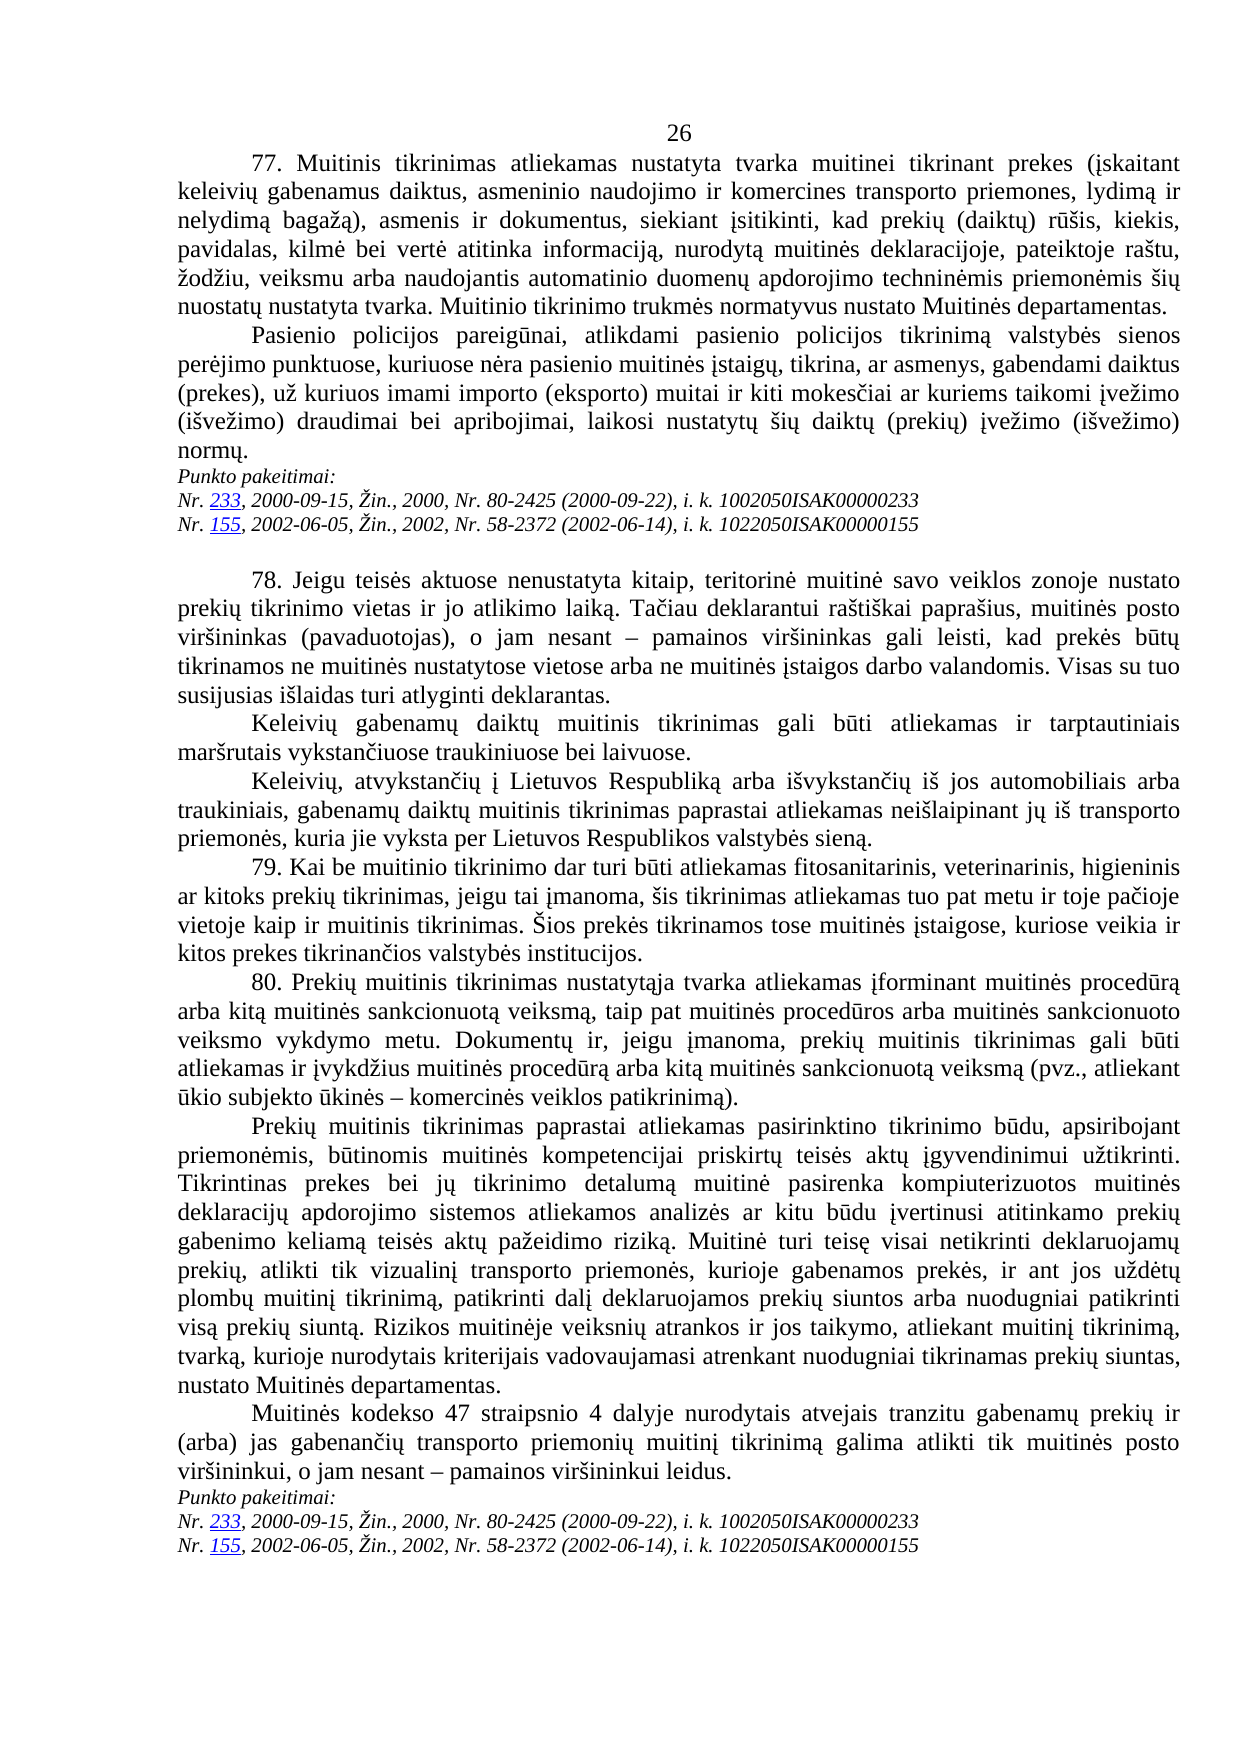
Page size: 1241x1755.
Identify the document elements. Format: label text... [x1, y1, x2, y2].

text Nr. 233, 2000-09-15, Žin., 2000, Nr. 80-2425 (2000-09-22), i. k. 1002050ISAK00000233 [177, 1509, 1181, 1533]
text Nr. 155, 2002-06-05, Žin., 2002, Nr. 58-2372 (2002-06-14), i. k. 1022050ISAK00000155 [177, 512, 1181, 536]
text 78. Jeigu teisės aktuose nenustatyta kitaip, teritorinė muitinė savo veiklos zonoje nustato prekių tikrinimo vietas ir jo atlikimo laiką. Tačiau deklarantui raštiškai paprašius, muitinės posto viršininkas (pavaduotojas), o jam nesant – pamainos viršininkas gali leisti, kad prekės būtų tikrinamos ne muitinės nustatytose vietose arba ne muitinės įstaigos darbo valandomis. Visas su tuo susijusias išlaidas turi atlyginti deklarantas. [177, 565, 1181, 708]
text 77. Muitinis tikrinimas atliekamas nustatyta tvarka muitinei tikrinant prekes (įskaitant keleivių gabenamus daiktus, asmeninio naudojimo ir komercines transporto priemones, lydimą ir nelydimą bagažą), asmenis ir dokumentus, siekiant įsitikinti, kad prekių (daiktų) rūšis, kiekis, pavidalas, kilmė bei vertė atitinka informaciją, nurodytą muitinės deklaracijoje, pateiktoje raštu, žodžiu, veiksmu arba naudojantis automatinio duomenų apdorojimo techninėmis priemonėmis šių nuostatų nustatyta tvarka. Muitinio tikrinimo trukmės normatyvus nustato Muitinės departamentas. [177, 148, 1181, 320]
text Nr. 233, 2000-09-15, Žin., 2000, Nr. 80-2425 (2000-09-22), i. k. 1002050ISAK00000233 [177, 488, 1181, 512]
text Nr. 155, 2002-06-05, Žin., 2002, Nr. 58-2372 (2002-06-14), i. k. 1022050ISAK00000155 [177, 1533, 1181, 1557]
text 80. Prekių muitinis tikrinimas nustatytąja tvarka atliekamas įforminant muitinės procedūrą arba kitą muitinės sankcionuotą veiksmą, taip pat muitinės procedūros arba muitinės sankcionuoto veiksmo vykdymo metu. Dokumentų ir, jeigu įmanoma, prekių muitinis tikrinimas gali būti atliekamas ir įvykdžius muitinės procedūrą arba kitą muitinės sankcionuotą veiksmą (pvz., atliekant ūkio subjekto ūkinės – komercinės veiklos patikrinimą). [177, 967, 1181, 1111]
text Keleivių, atvykstančių į Lietuvos Respubliką arba išvykstančių iš jos automobiliais arba traukiniais, gabenamų daiktų muitinis tikrinimas paprastai atliekamas neišlaipinant jų iš transporto priemonės, kuria jie vyksta per Lietuvos Respublikos valstybės sieną. [177, 766, 1181, 852]
text 79. Kai be muitinio tikrinimo dar turi būti atliekamas fitosanitarinis, veterinarinis, higieninis ar kitoks prekių tikrinimas, jeigu tai įmanoma, šis tikrinimas atliekamas tuo pat metu ir toje pačioje vietoje kaip ir muitinis tikrinimas. Šios prekės tikrinamos tose muitinės įstaigose, kuriose veikia ir kitos prekes tikrinančios valstybės institucijos. [177, 852, 1181, 967]
text Prekių muitinis tikrinimas paprastai atliekamas pasirinktino tikrinimo būdu, apsiribojant priemonėmis, būtinomis muitinės kompetencijai priskirtų teisės aktų įgyvendinimui užtikrinti. Tikrintinas prekes bei jų tikrinimo detalumą muitinė pasirenka kompiuterizuotos muitinės deklaracijų apdorojimo sistemos atliekamos analizės ar kitu būdu įvertinusi atitinkamo prekių gabenimo keliamą teisės aktų pažeidimo riziką. Muitinė turi teisę visai netikrinti deklaruojamų prekių, atlikti tik vizualinį transporto priemonės, kurioje gabenamos prekės, ir ant jos uždėtų plombų muitinį tikrinimą, patikrinti dalį deklaruojamos prekių siuntos arba nuodugniai patikrinti visą prekių siuntą. Rizikos muitinėje veiksnių atrankos ir jos taikymo, atliekant muitinį tikrinimą, tvarką, kurioje nurodytais kriterijais vadovaujamasi atrenkant nuodugniai tikrinamas prekių siuntas, nustato Muitinės departamentas. [177, 1111, 1181, 1398]
text Keleivių gabenamų daiktų muitinis tikrinimas gali būti atliekamas ir tarptautiniais maršrutais vykstančiuose traukiniuose bei laivuose. [177, 708, 1181, 766]
text Punkto pakeitimai: [177, 464, 1181, 488]
text Muitinės kodekso 47 straipsnio 4 dalyje nurodytais atvejais tranzitu gabenamų prekių ir (arba) jas gabenančių transporto priemonių muitinį tikrinimą galima atlikti tik muitinės posto viršininkui, o jam nesant – pamainos viršininkui leidus. [177, 1398, 1181, 1485]
text Punkto pakeitimai: [177, 1485, 1181, 1509]
text Pasienio policijos pareigūnai, atlikdami pasienio policijos tikrinimą valstybės sienos perėjimo punktuose, kuriuose nėra pasienio muitinės įstaigų, tikrina, ar asmenys, gabendami daiktus (prekes), už kuriuos imami importo (eksporto) muitai ir kiti mokesčiai ar kuriems taikomi įvežimo (išvežimo) draudimai bei apribojimai, laikosi nustatytų šių daiktų (prekių) įvežimo (išvežimo) normų. [177, 320, 1181, 464]
